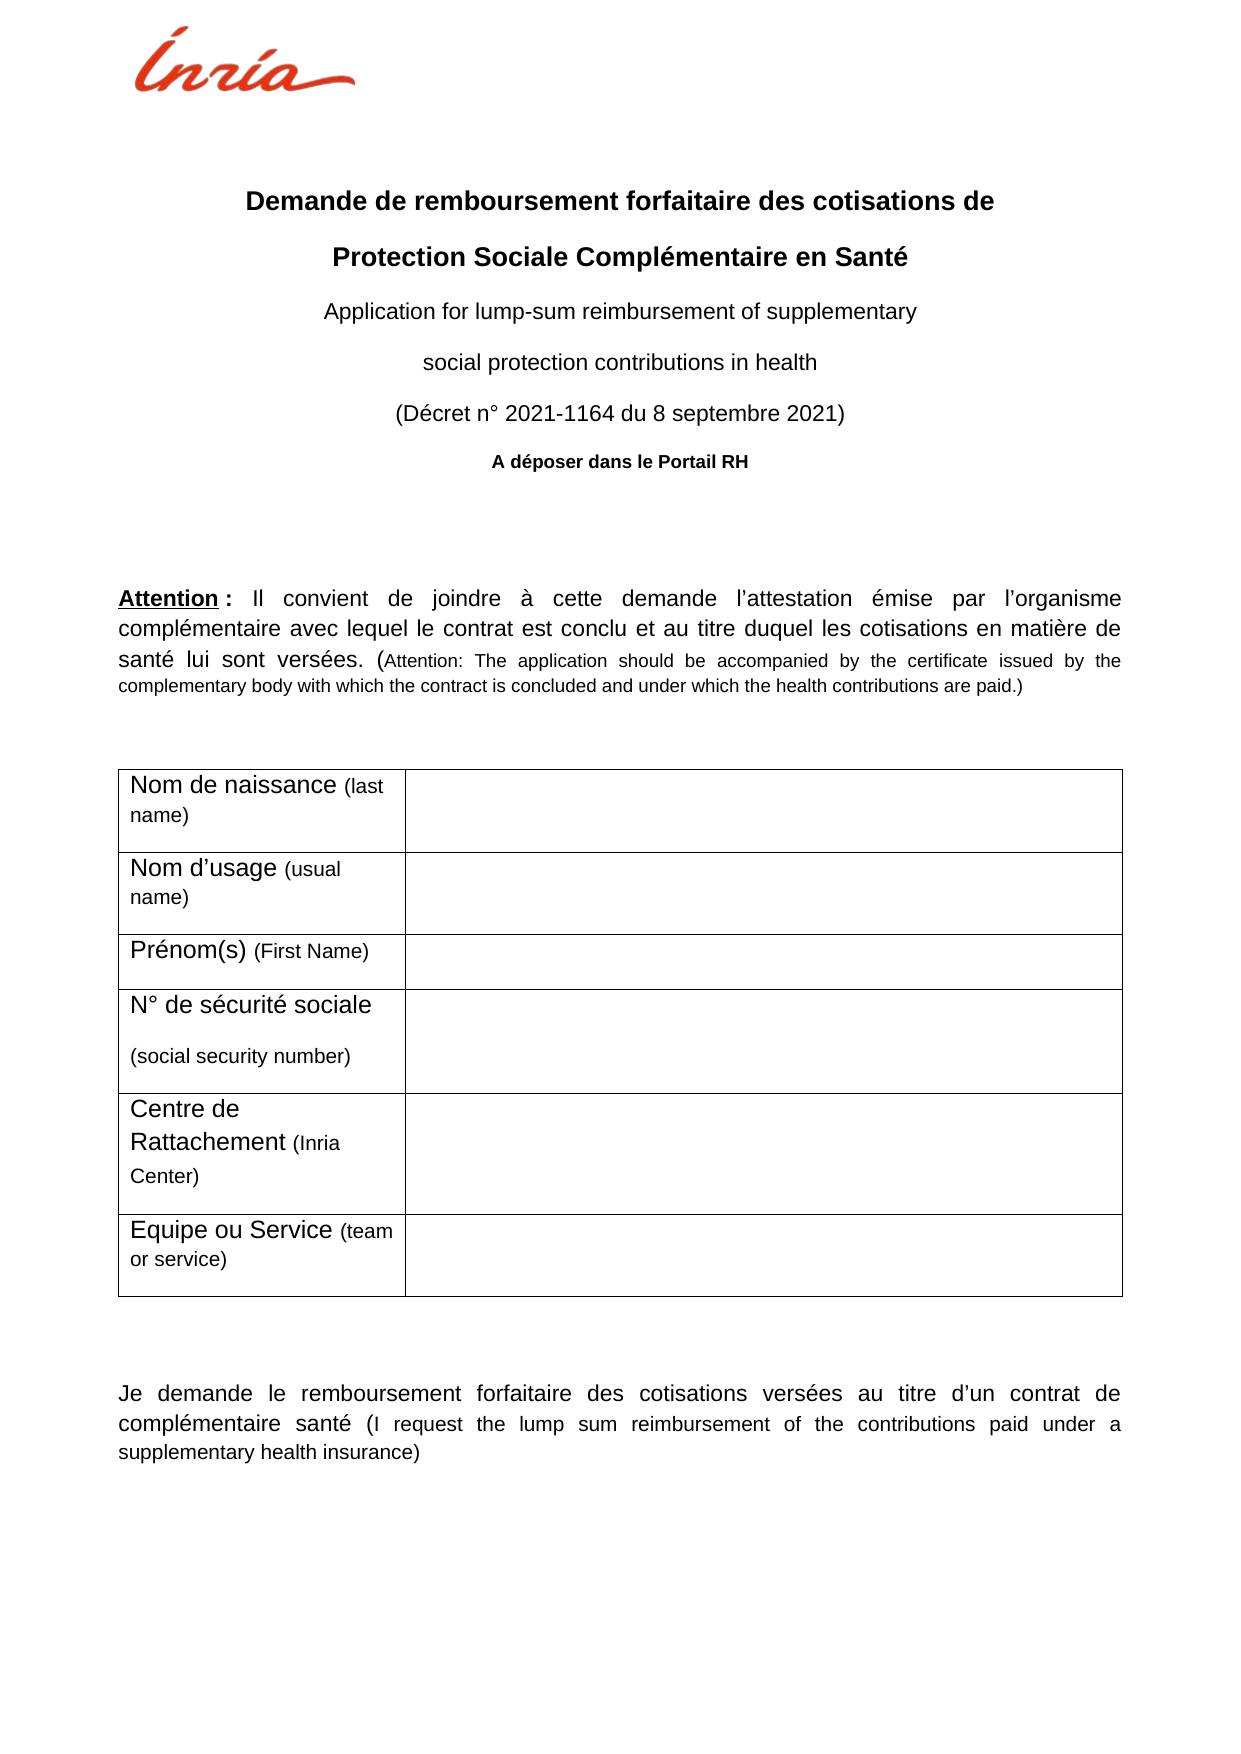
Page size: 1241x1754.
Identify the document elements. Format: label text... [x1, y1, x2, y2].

table_cell Centre de Rattachement (Inria Center) [119, 1094, 405, 1214]
text Je demande le remboursement forfaitaire des cotisations versées au titre d’un contrat de complémentaire santé (I request the lump sum reimbursement of the contributions paid under a supplementary health insurance) [118, 1380, 1122, 1464]
table_cell [406, 1215, 1122, 1296]
text social protection contributions in health [118, 349, 1122, 375]
text (Décret n° 2021-1164 du 8 septembre 2021) [118, 400, 1122, 426]
table_cell N° de sécurité sociale (social security number) [119, 990, 405, 1093]
text Application for lump-sum reimbursement of supplementary [118, 298, 1122, 324]
table_header Nom de naissance (last name) [119, 770, 405, 852]
table_cell [406, 853, 1122, 934]
table_header [406, 770, 1122, 852]
picture [126, 16, 365, 101]
table_cell Nom d’usage (usual name) [119, 853, 405, 934]
table_cell Equipe ou Service (team or service) [119, 1215, 405, 1296]
text Attention : Il convient de joindre à cette demande l’attestation émise par l’organisme complémentaire avec lequel le contrat est conclu et au titre duquel les cotisations en matière de santé lui sont versées. (Attention: The application should be accompanied by the certificate issued by the complementary body with which the contract is concluded and under which the health contributions are paid.) [118, 585, 1122, 697]
text Protection Sociale Complémentaire en Santé [118, 241, 1122, 272]
table_cell [406, 935, 1122, 989]
table_cell [406, 990, 1122, 1093]
text Demande de remboursement forfaitaire des cotisations de [118, 184, 1122, 216]
text A déposer dans le Portail RH [118, 451, 1122, 473]
table_cell [406, 1094, 1122, 1214]
table_cell Prénom(s) (First Name) [119, 935, 405, 989]
